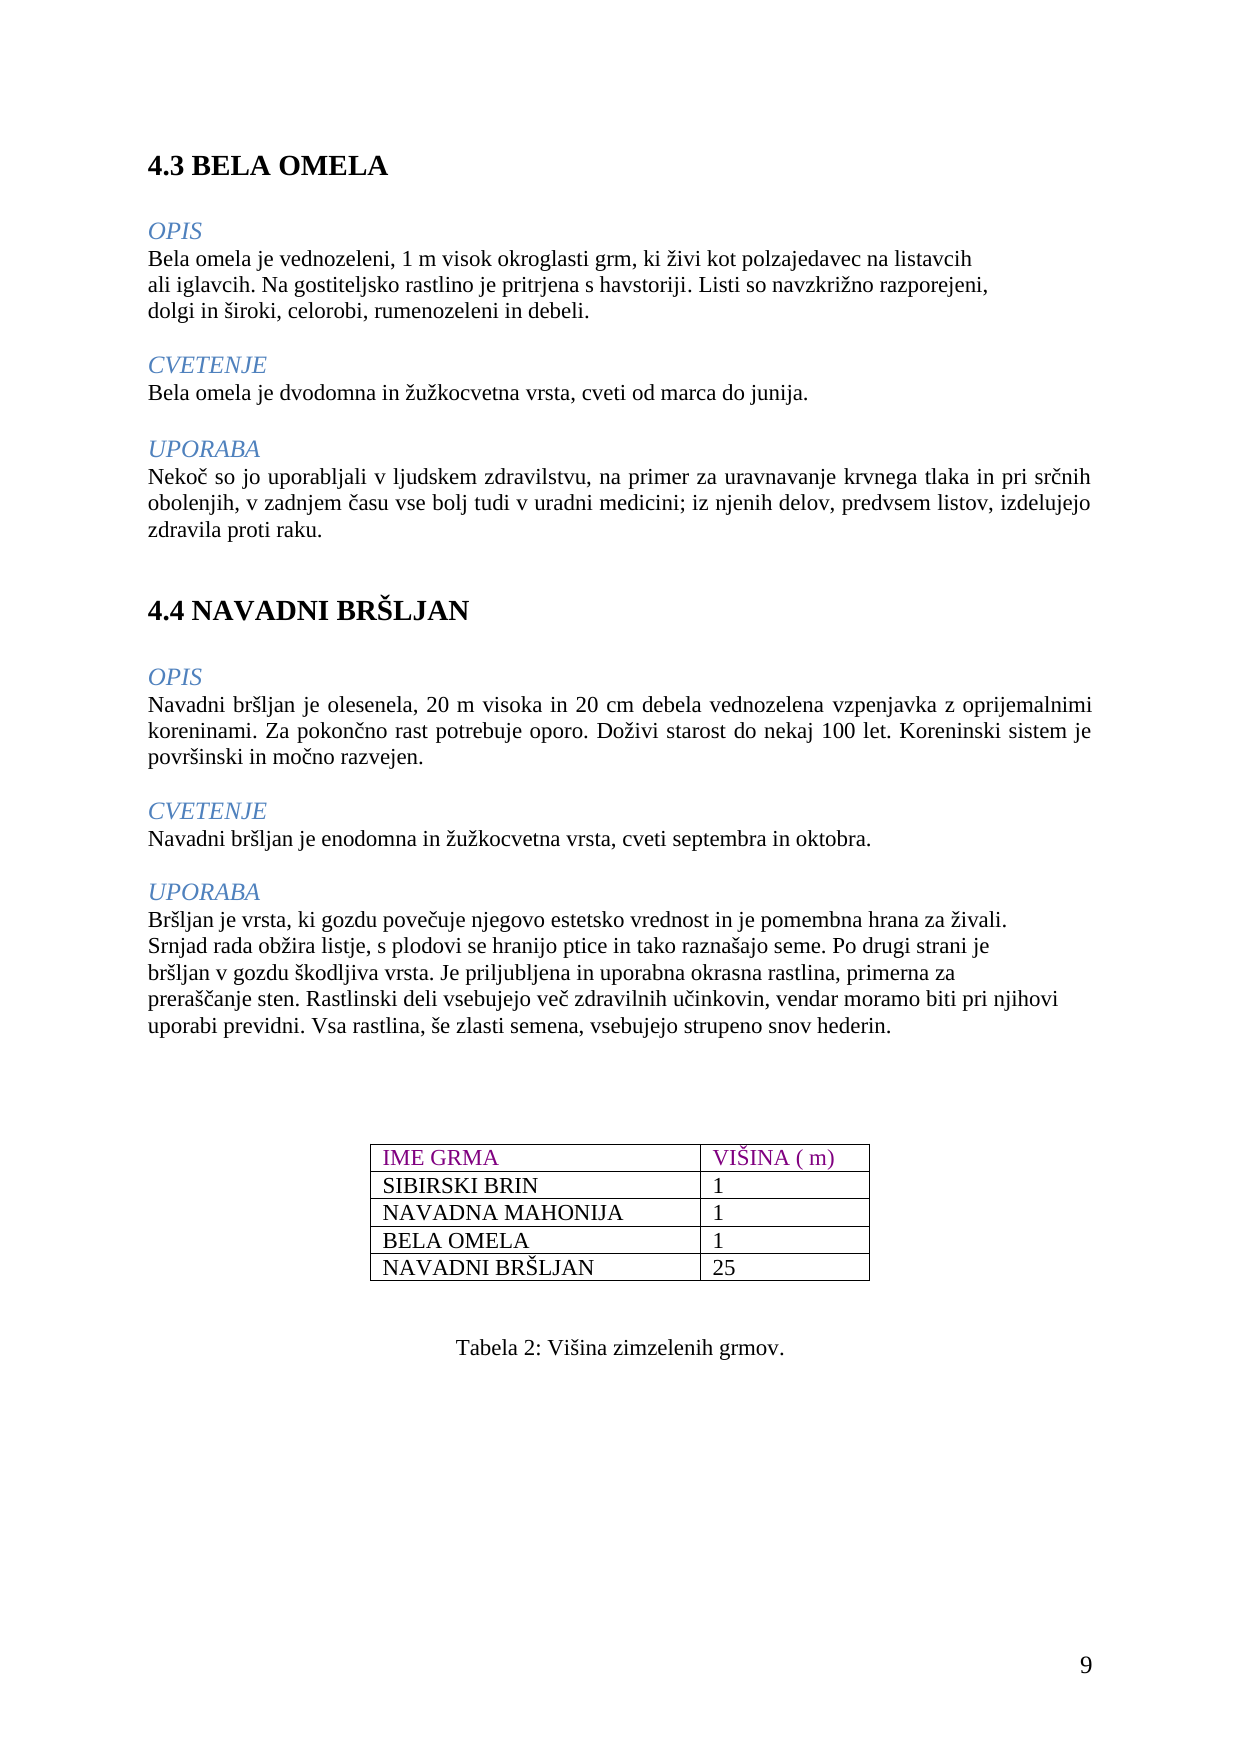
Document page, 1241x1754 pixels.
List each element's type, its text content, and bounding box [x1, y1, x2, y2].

table_header IME GRMA [371, 1145, 700, 1171]
table_cell NAVADNA MAHONIJA [371, 1199, 700, 1226]
text uporabi previdni. Vsa rastlina, še zlasti semena, vsebujejo strupeno snov hederin. [148, 1012, 1093, 1038]
text Tabela 2: Višina zimzelenih grmov. [148, 1334, 1093, 1361]
text dolgi in široki, celorobi, rumenozeleni in debeli. [148, 298, 1093, 324]
text UPORABA [148, 434, 1093, 463]
text UPORABA [148, 877, 1093, 906]
table_cell SIBIRSKI BRIN [371, 1172, 700, 1198]
text OPIS [148, 662, 1093, 691]
table_cell BELA OMELA [371, 1227, 700, 1253]
text CVETENJE [148, 796, 1093, 825]
text OPIS [148, 216, 1093, 245]
text Bela omela je dvodomna in žužkocvetna vrsta, cveti od marca do junija. [148, 379, 1093, 405]
text Srnjad rada obžira listje, s plodovi se hranijo ptice in tako raznašajo seme. Po drugi strani je [148, 933, 1093, 959]
text Nekoč so jo uporabljali v ljudskem zdravilstvu, na primer za uravnavanje krvnega tlaka in pri srčnih obolenjih, v zadnjem času vse bolj tudi v uradni medicini; iz njenih delov, predvsem listov, izdelujejo zdravila proti raku. [148, 463, 1093, 542]
text Navadni bršljan je enodomna in žužkocvetna vrsta, cveti septembra in oktobra. [148, 825, 1093, 851]
subtitle 4.4 NAVADNI BRŠLJAN [148, 593, 1093, 627]
text bršljan v gozdu škodljiva vrsta. Je priljubljena in uporabna okrasna rastlina, primerna za [148, 959, 1093, 985]
text CVETENJE [148, 350, 1093, 379]
subtitle 4.3 BELA OMELA [148, 148, 1093, 181]
table_cell NAVADNI BRŠLJAN [371, 1254, 700, 1280]
table_cell 1 [701, 1227, 869, 1253]
text Bršljan je vrsta, ki gozdu povečuje njegovo estetsko vrednost in je pomembna hrana za živali. [148, 906, 1093, 933]
text Bela omela je vednozeleni, 1 m visok okroglasti grm, ki živi kot polzajedavec na listavcih [148, 245, 1093, 271]
table_header VIŠINA ( m) [701, 1145, 869, 1171]
text ali iglavcih. Na gostiteljsko rastlino je pritrjena s havstoriji. Listi so navzkrižno razporejeni, [148, 271, 1093, 298]
table_cell 1 [701, 1199, 869, 1226]
table_cell 25 [701, 1254, 869, 1280]
text preraščanje sten. Rastlinski deli vsebujejo več zdravilnih učinkovin, vendar moramo biti pri njihovi [148, 985, 1093, 1012]
text Navadni bršljan je olesenela, 20 m visoka in 20 cm debela vednozelena vzpenjavka z oprijemalnimi koreninami. Za pokončno rast potrebuje oporo. Doživi starost do nekaj 100 let. Koreninski sistem je površinski in močno razvejen. [148, 691, 1093, 770]
table_cell 1 [701, 1172, 869, 1198]
